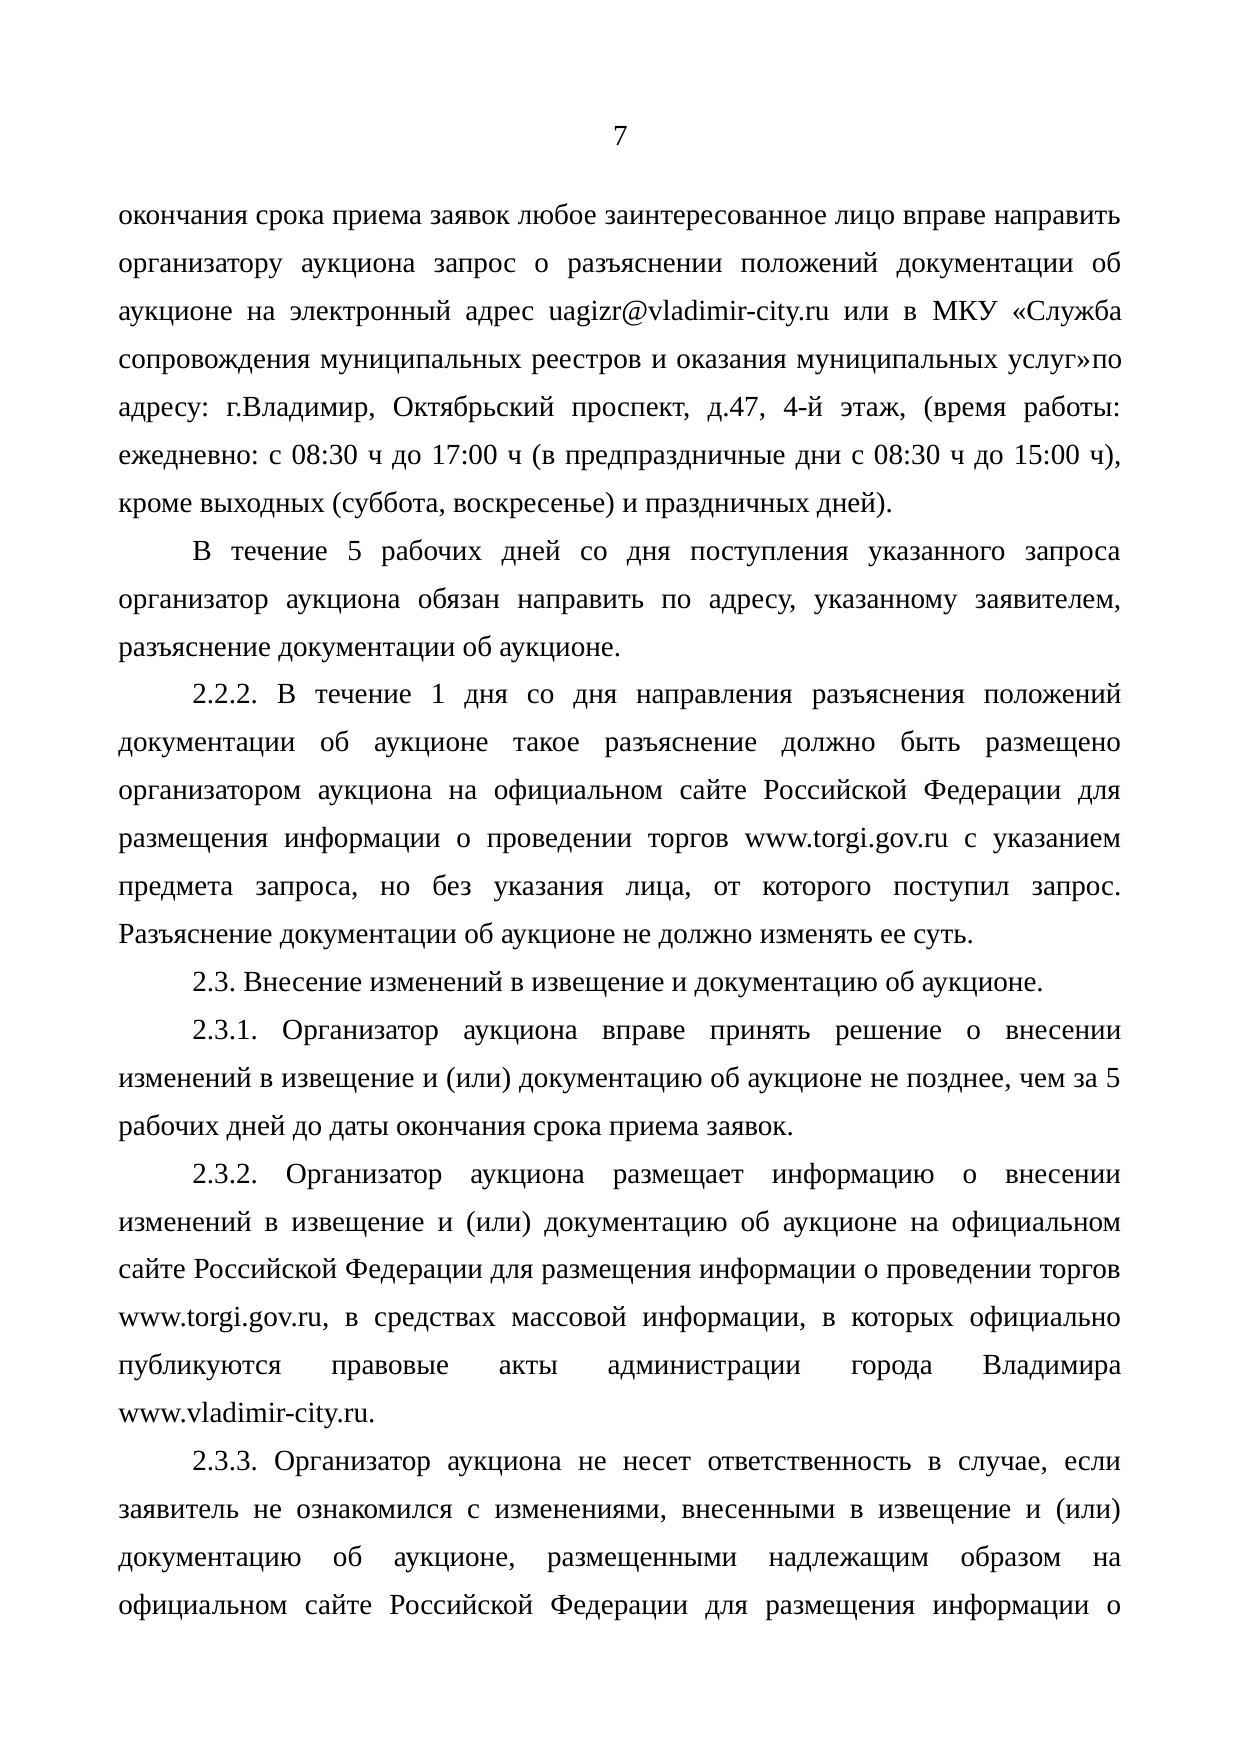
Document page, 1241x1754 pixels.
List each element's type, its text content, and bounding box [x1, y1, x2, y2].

text 2.3.1. Организатор аукциона вправе принять решение о внесении изменений в извещение и (или) документацию об аукционе не позднее, чем за 5 рабочих дней до даты окончания срока приема заявок. [118, 998, 1122, 1141]
text В течение 5 рабочих дней со дня поступления указанного запроса организатор аукциона обязан направить по адресу, указанному заявителем, разъяснение документации об аукционе. [118, 518, 1122, 662]
text 2.3.3. Организатор аукциона не несет ответственность в случае, если заявитель не ознакомился с изменениями, внесенными в извещение и (или) документацию об аукционе, размещенными надлежащим образом на официальном сайте Российской Федерации для размещения информации о [118, 1429, 1122, 1621]
text 2.3.2. Организатор аукциона размещает информацию о внесении изменений в извещение и (или) документацию об аукционе на официальном сайте Российской Федерации для размещения информации о проведении торгов www.torgi.gov.ru, в средствах массовой информации, в которых официально публикуются правовые акты администрации города Владимира www.vladimir-city.ru. [118, 1141, 1122, 1429]
text 2.3. Внесение изменений в извещение и документацию об аукционе. [118, 950, 1122, 998]
text 2.2.2. В течение 1 дня со дня направления разъяснения положений документации об аукционе такое разъяснение должно быть размещено организатором аукциона на официальном сайте Российской Федерации для размещения информации о проведении торгов www.torgi.gov.ru с указанием предмета запроса, но без указания лица, от которого поступил запрос. Разъяснение документации об аукционе не должно изменять ее суть. [118, 662, 1122, 950]
text окончания срока приема заявок любое заинтересованное лицо вправе направить организатору аукциона запрос о разъяснении положений документации об аукционе на электронный адрес uagizr@vladimir-city.ru или в МКУ «Служба сопровождения муниципальных реестров и оказания муниципальных услуг»по адресу: г.Владимир, Октябрьский проспект, д.47, 4-й этаж, (время работы: ежедневно: с 08:30 ч до 17:00 ч (в предпраздничные дни с 08:30 ч до 15:00 ч), кроме выходных (суббота, воскресенье) и праздничных дней). [118, 181, 1122, 518]
